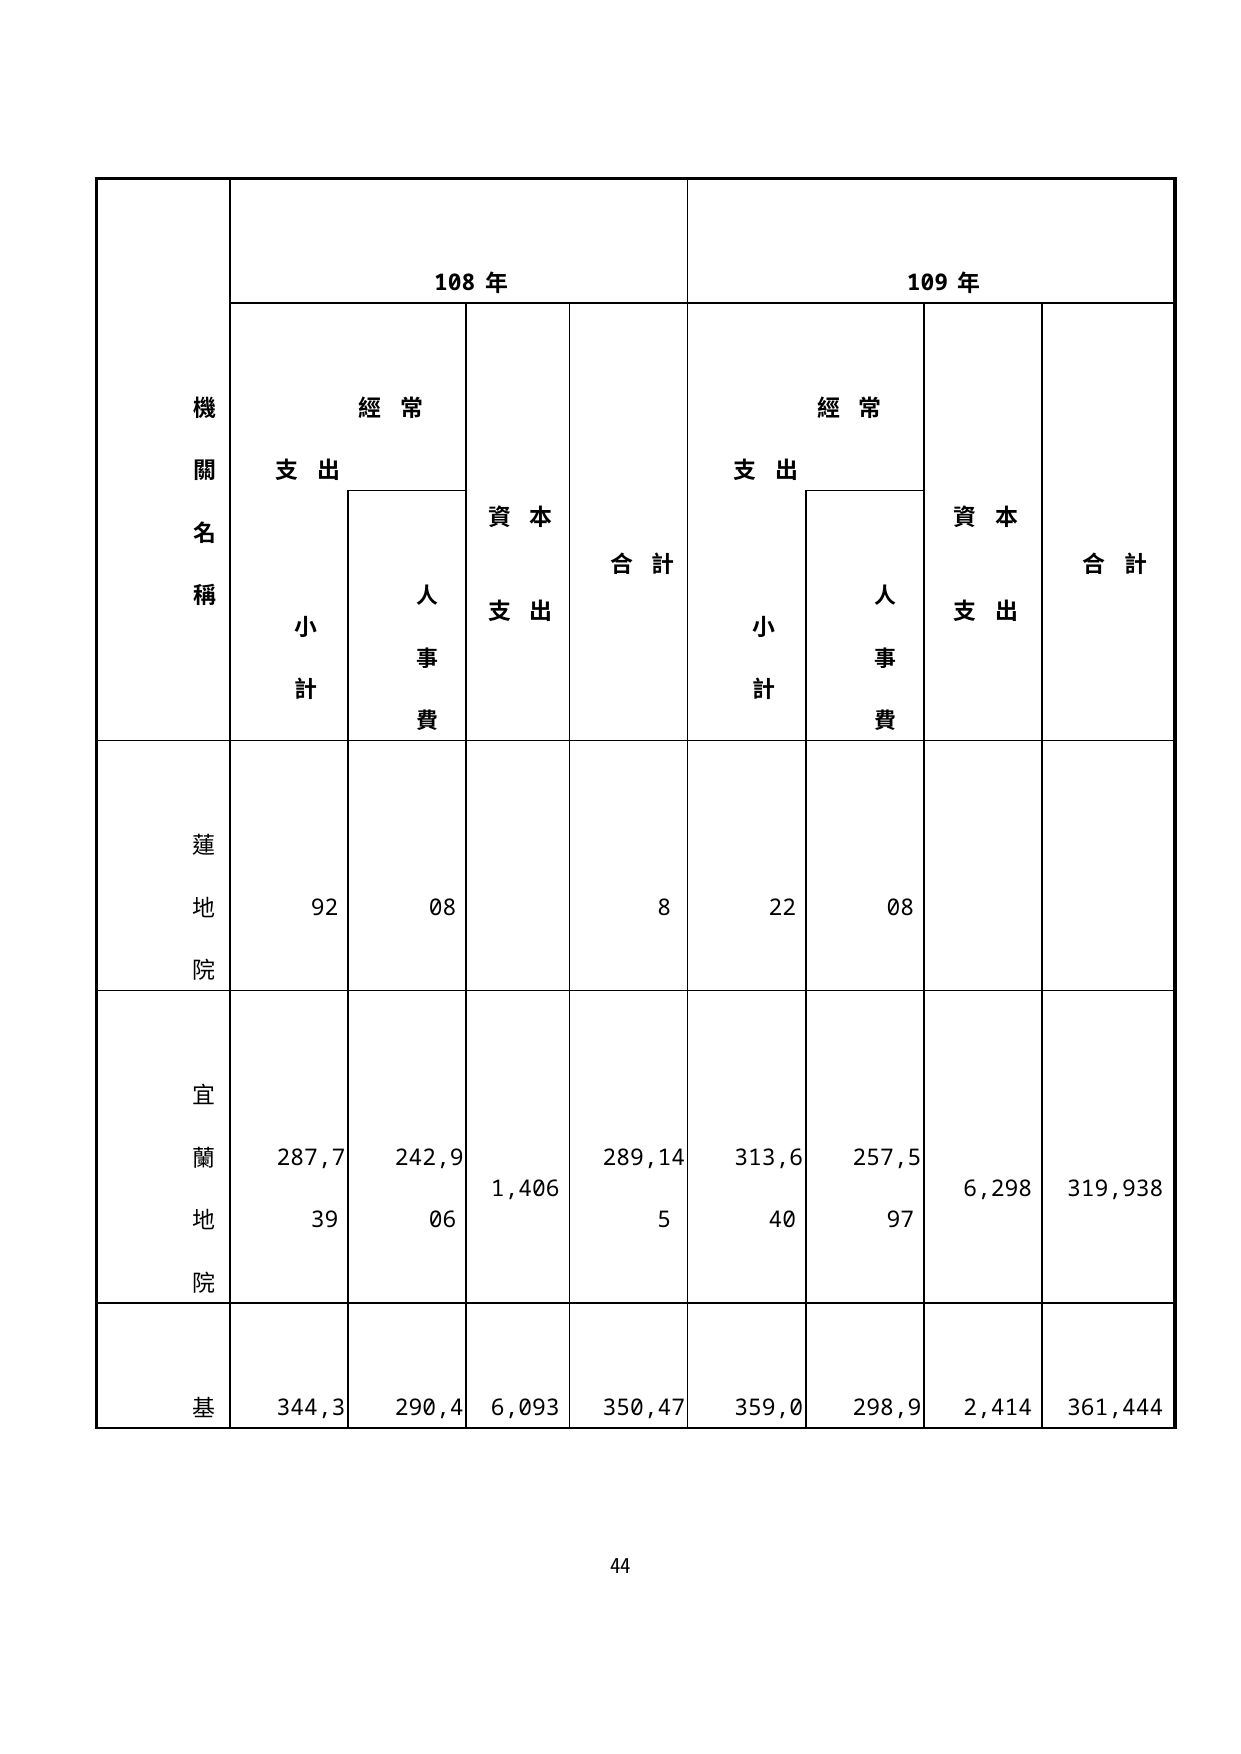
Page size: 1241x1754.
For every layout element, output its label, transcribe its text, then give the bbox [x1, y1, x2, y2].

table_header 109年 [688, 180, 1173, 302]
table_cell 人事費 [349, 491, 465, 740]
table_cell 小計 [231, 490, 347, 740]
table_cell 92 [231, 741, 347, 990]
table_cell 08 [807, 741, 923, 990]
table_cell 22 [688, 741, 805, 990]
table_cell 合計 [570, 304, 687, 740]
table_cell 經常支出 [688, 304, 923, 490]
table_cell 合計 [1043, 304, 1173, 740]
table_cell 蓮地院 [98, 741, 229, 990]
table_cell 361,444 [1043, 1304, 1173, 1427]
table_cell [925, 741, 1041, 990]
table_cell 8 [570, 741, 687, 990]
table_cell 2,414 [925, 1304, 1041, 1427]
table_cell 319,938 [1043, 991, 1173, 1302]
table_cell 1,406 [467, 991, 569, 1302]
table_cell 經常支出 [231, 304, 465, 490]
table_cell 257,597 [807, 991, 923, 1302]
table_cell [1043, 741, 1173, 990]
table_cell 人事費 [807, 491, 923, 740]
table_cell 小計 [688, 490, 805, 740]
table_cell 350,47 [570, 1304, 687, 1427]
table_cell 289,145 [570, 991, 687, 1302]
table_cell 344,3 [231, 1304, 347, 1427]
table_cell 宜蘭地院 [98, 991, 229, 1302]
table_cell 290,4 [349, 1304, 465, 1427]
table_cell 基 [98, 1304, 229, 1427]
table_cell 6,093 [467, 1304, 569, 1427]
table_cell 298,9 [807, 1304, 923, 1427]
table_cell 6,298 [925, 991, 1041, 1302]
table_cell 313,640 [688, 991, 805, 1302]
table_cell 287,739 [231, 991, 347, 1302]
table_cell 242,906 [349, 991, 465, 1302]
table_cell 359,0 [688, 1304, 805, 1427]
table_cell 資本 支出 [467, 304, 569, 740]
table_header 108年 [231, 180, 687, 302]
table_header 機關名稱 [98, 180, 229, 740]
table_cell [467, 741, 569, 990]
table_cell 08 [349, 741, 465, 990]
table_cell 資本 支出 [925, 304, 1041, 740]
